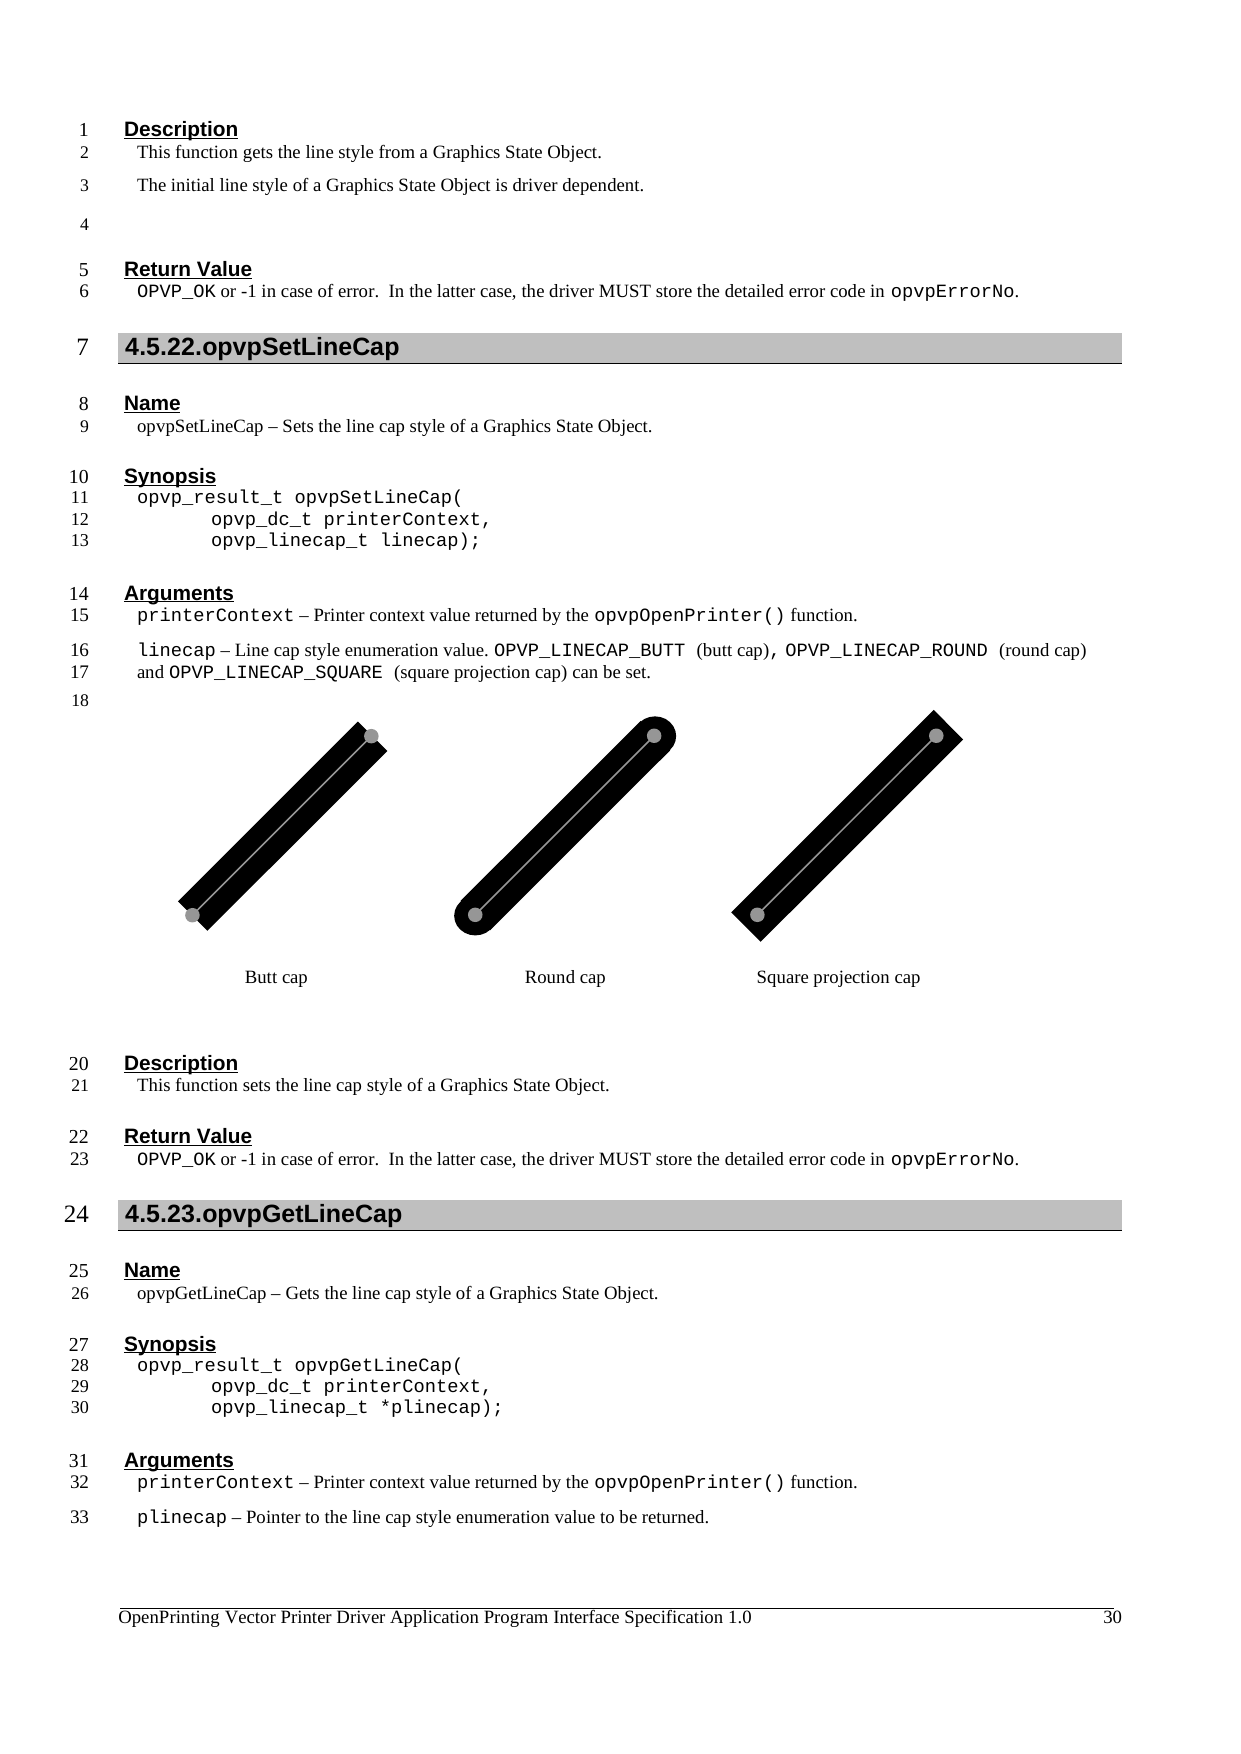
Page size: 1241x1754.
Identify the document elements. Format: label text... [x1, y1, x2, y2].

text plinecap – Pointer to the line cap style enumeration value to be returned. [137, 1507, 1103, 1529]
subtitle Name [118, 392, 1122, 415]
subtitle opvpSetLineCap [118, 333, 1122, 363]
subtitle Description [118, 118, 1122, 141]
subtitle Arguments [118, 581, 1122, 604]
text OPVP_OK or -1 in case of error. In the latter case, the driver MUST store the detailed error code in opvpErrorNo. [137, 281, 1103, 303]
subtitle Name [118, 1259, 1122, 1282]
text printerContext – Printer context value returned by the opvpOpenPrinter() function. [137, 604, 1103, 627]
subtitle opvpGetLineCap [118, 1200, 1122, 1230]
text opvpSetLineCap – Sets the line cap style of a Graphics State Object. [137, 415, 1103, 436]
text OPVP_OK or -1 in case of error. In the latter case, the driver MUST store the detailed error code in opvpErrorNo. [137, 1148, 1103, 1171]
text opvp_result_t opvpGetLineCap( opvp_dc_t printerContext, opvp_linecap_t *plinecap); [137, 1356, 1103, 1419]
text This function sets the line cap style of a Graphics State Object. [137, 1075, 1103, 1096]
text opvpGetLineCap – Gets the line cap style of a Graphics State Object. [137, 1282, 1103, 1303]
text printerContext – Printer context value returned by the opvpOpenPrinter() function. [137, 1472, 1103, 1494]
subtitle Description [118, 1052, 1122, 1075]
text opvp_result_t opvpSetLineCap( opvp_dc_t printerContext, opvp_linecap_t linecap); [137, 488, 1103, 552]
subtitle Arguments [118, 1448, 1122, 1472]
subtitle Synopsis [118, 1332, 1122, 1356]
text linecap – Line cap style enumeration value. OPVP_LINECAP_BUTT (butt cap), OPVP_LINECAP_ROUND (round cap) and OPVP_LINECAP_SQUARE (square projection cap) can be set. [137, 639, 1103, 684]
subtitle Return Value [118, 1125, 1122, 1148]
subtitle Synopsis [118, 465, 1122, 488]
text This function gets the line style from a Graphics State Object. [137, 141, 1103, 162]
subtitle Return Value [118, 258, 1122, 281]
text The initial line style of a Graphics State Object is driver dependent. [137, 174, 1103, 195]
